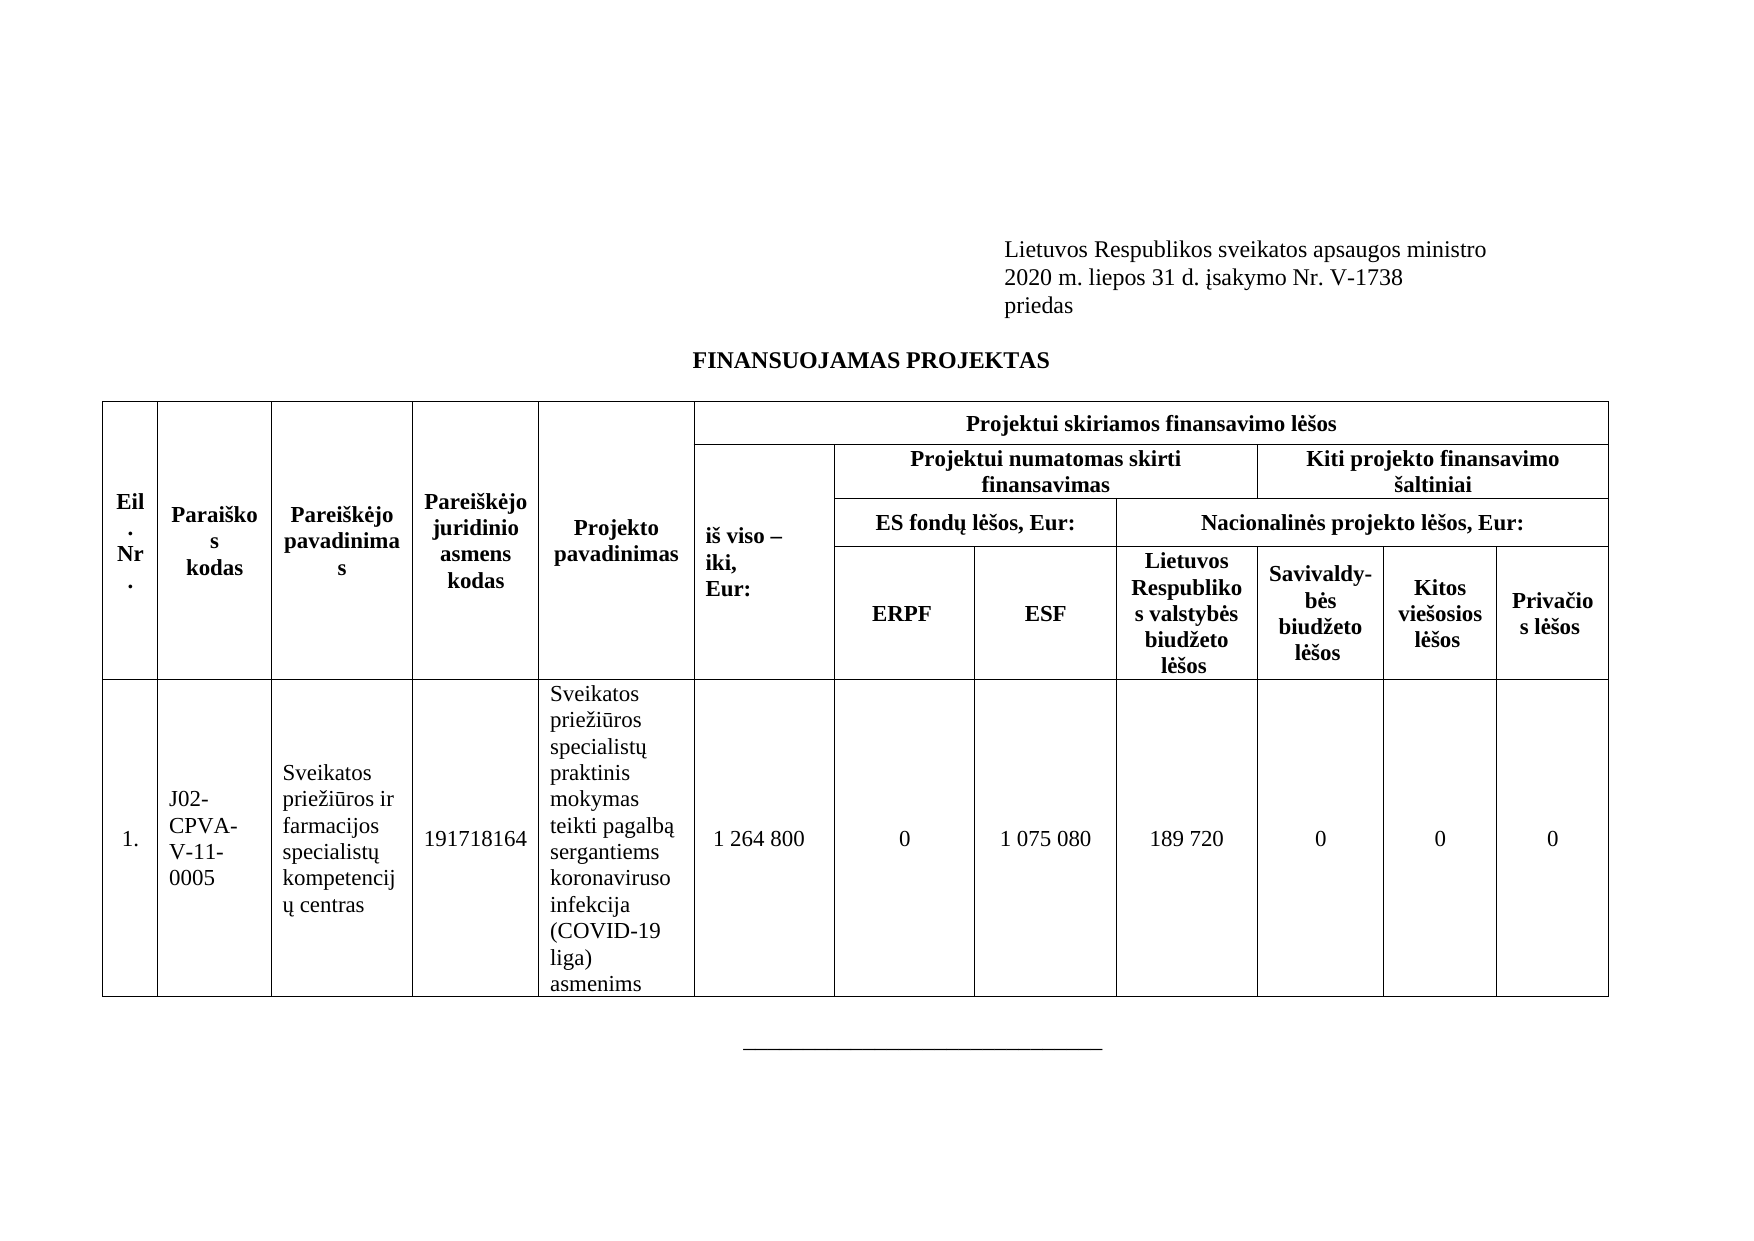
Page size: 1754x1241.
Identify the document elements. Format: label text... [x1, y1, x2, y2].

text 2020 m. liepos 31 d. įsakymo Nr. V-1738 [118, 263, 1624, 291]
table_cell Nacionalinės projekto lėšos, Eur: [1117, 499, 1608, 546]
table_cell Projektui numatomas skirti finansavimas [835, 445, 1257, 498]
table_cell 0 [1384, 680, 1496, 996]
table_header Projekto pavadinimas [539, 402, 694, 679]
table_cell Privačios lėšos [1497, 547, 1608, 679]
table_cell 1. [103, 680, 157, 996]
text ______________________________ [118, 1025, 1624, 1052]
table_cell ES fondų lėšos, Eur: [835, 499, 1116, 546]
table_header Pareiškėjo pavadinimas [272, 402, 412, 679]
table_cell Lietuvos Respublikos valstybės biudžeto lėšos [1117, 547, 1257, 679]
table_header Paraiškos kodas [158, 402, 271, 679]
table_cell 0 [835, 680, 974, 996]
table_cell ERPF [835, 547, 974, 679]
table_header Pareiškėjo juridinio asmens kodas [413, 402, 538, 679]
table_cell Kiti projekto finansavimo šaltiniai [1258, 445, 1608, 498]
table_cell J02-CPVA-V-11-0005 [158, 680, 271, 996]
text FINANSUOJAMAS PROJEKTAS [118, 346, 1624, 373]
table_cell iš viso – iki, Eur: [695, 445, 834, 679]
table_cell Kitos viešosios lėšos [1384, 547, 1496, 679]
table_header Projektui skiriamos finansavimo lėšos [695, 402, 1608, 444]
table_cell Sveikatos priežiūros ir farmacijos specialistų kompetencijų centras [272, 680, 412, 996]
table_cell ESF [975, 547, 1116, 679]
table_cell Savivaldy-bės biudžeto lėšos [1258, 547, 1383, 679]
table_cell 0 [1497, 680, 1608, 996]
table_cell 191718164 [413, 680, 538, 996]
table_cell 1 264 800 [695, 680, 834, 996]
table_cell 1 075 080 [975, 680, 1116, 996]
table_header Eil. Nr. [103, 402, 157, 679]
table_cell 0 [1258, 680, 1383, 996]
table_cell Sveikatos priežiūros specialistų praktinis mokymas teikti pagalbą sergantiems koronaviruso infekcija (COVID-19 liga) asmenims [539, 680, 694, 996]
text priedas [118, 291, 1624, 318]
text Lietuvos Respublikos sveikatos apsaugos ministro [118, 235, 1624, 263]
table_cell 189 720 [1117, 680, 1257, 996]
